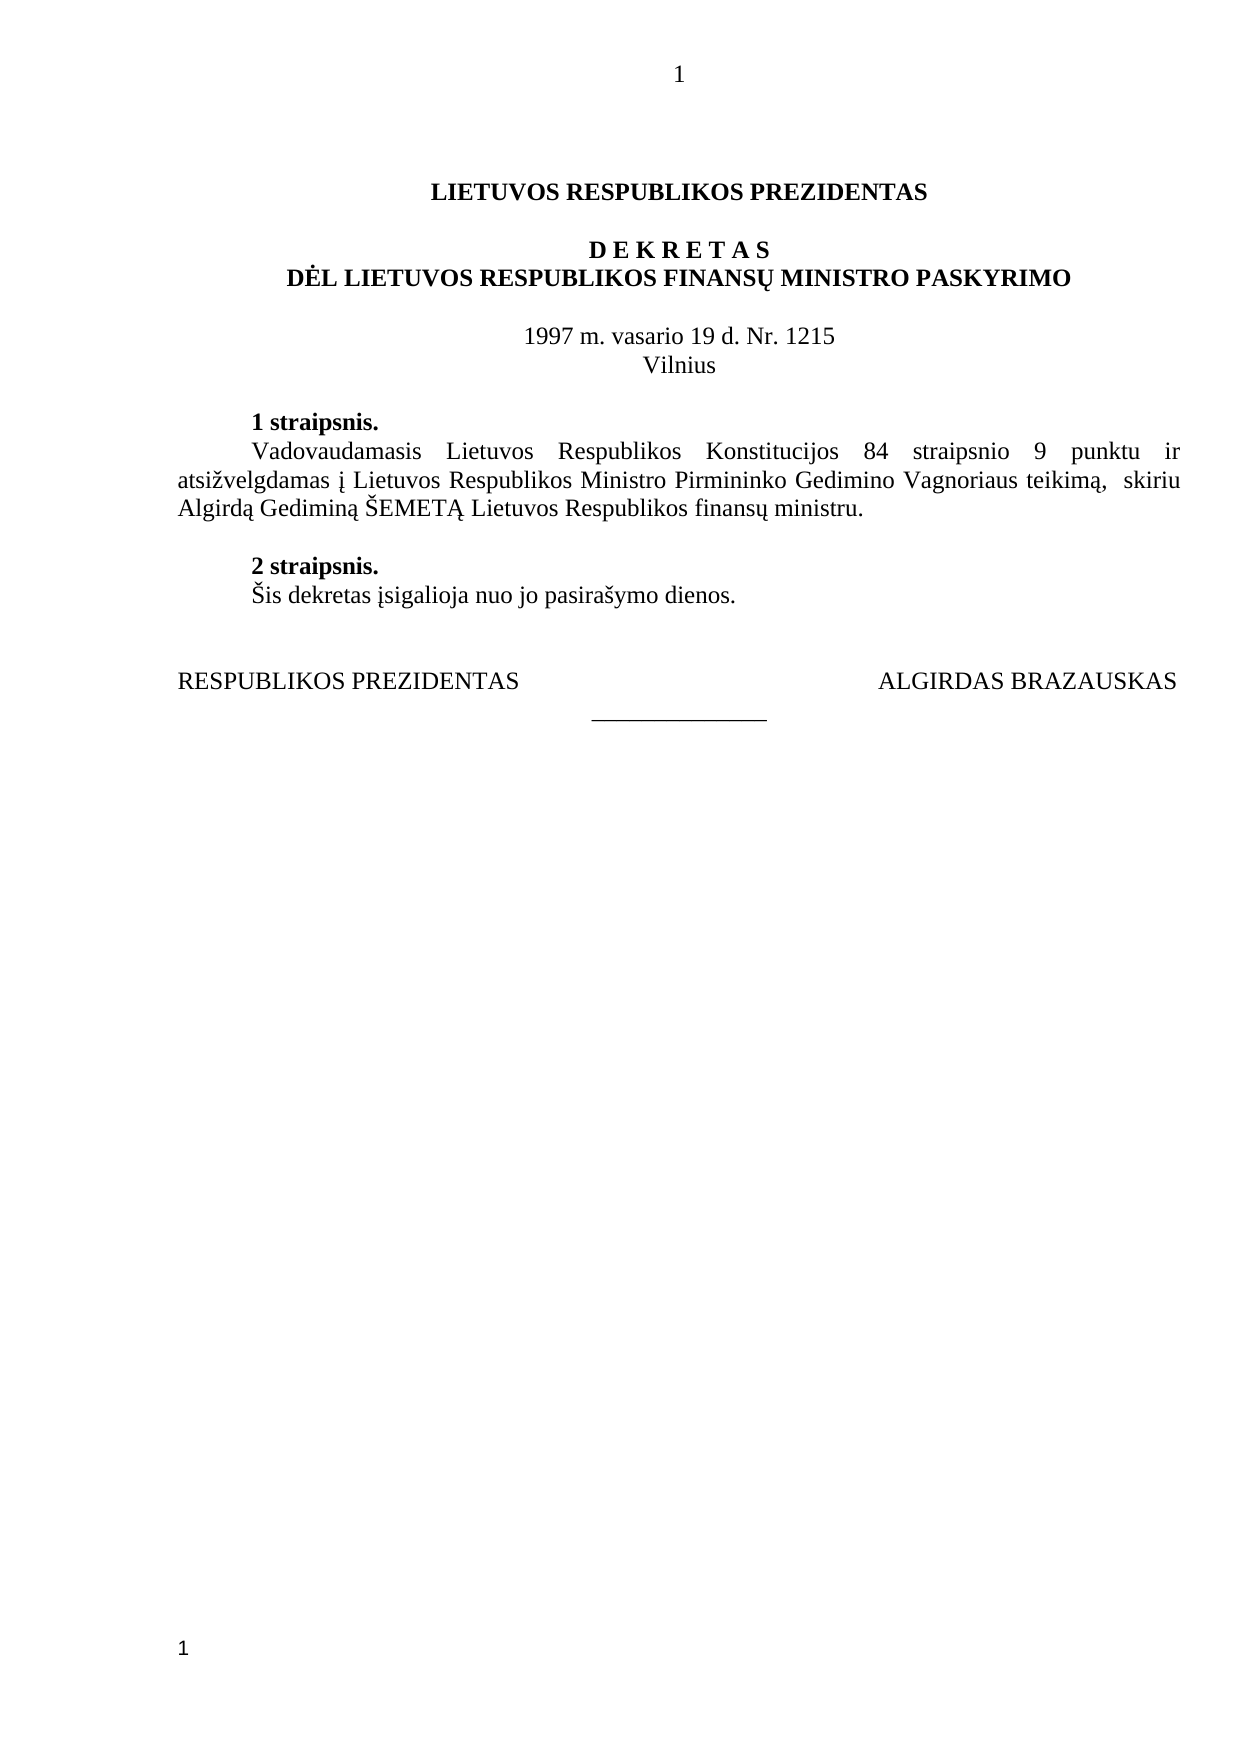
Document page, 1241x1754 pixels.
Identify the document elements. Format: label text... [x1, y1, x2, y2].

text Šis dekretas įsigalioja nuo jo pasirašymo dienos. [177, 580, 1181, 608]
text LIETUVOS RESPUBLIKOS PREZIDENTAS [177, 177, 1181, 206]
text 1 straipsnis. [177, 407, 1181, 436]
text D E K R E T A S [177, 235, 1181, 263]
text 2 straipsnis. [177, 551, 1181, 580]
text ______________ [177, 695, 1181, 723]
text RESPUBLIKOS PREZIDENTAS ALGIRDAS BRAZAUSKAS [177, 666, 1181, 695]
text DĖL LIETUVOS RESPUBLIKOS FINANSŲ MINISTRO PASKYRIMO [177, 263, 1181, 292]
text 1997 m. vasario 19 d. Nr. 1215 [177, 321, 1181, 350]
text Vilnius [177, 350, 1181, 378]
text Vadovaudamasis Lietuvos Respublikos Konstitucijos 84 straipsnio 9 punktu ir atsižvelgdamas į Lietuvos Respublikos Ministro Pirmininko Gedimino Vagnoriaus teikimą, skiriu Algirdą Gediminą ŠEMETĄ Lietuvos Respublikos finansų ministru. [177, 436, 1181, 522]
